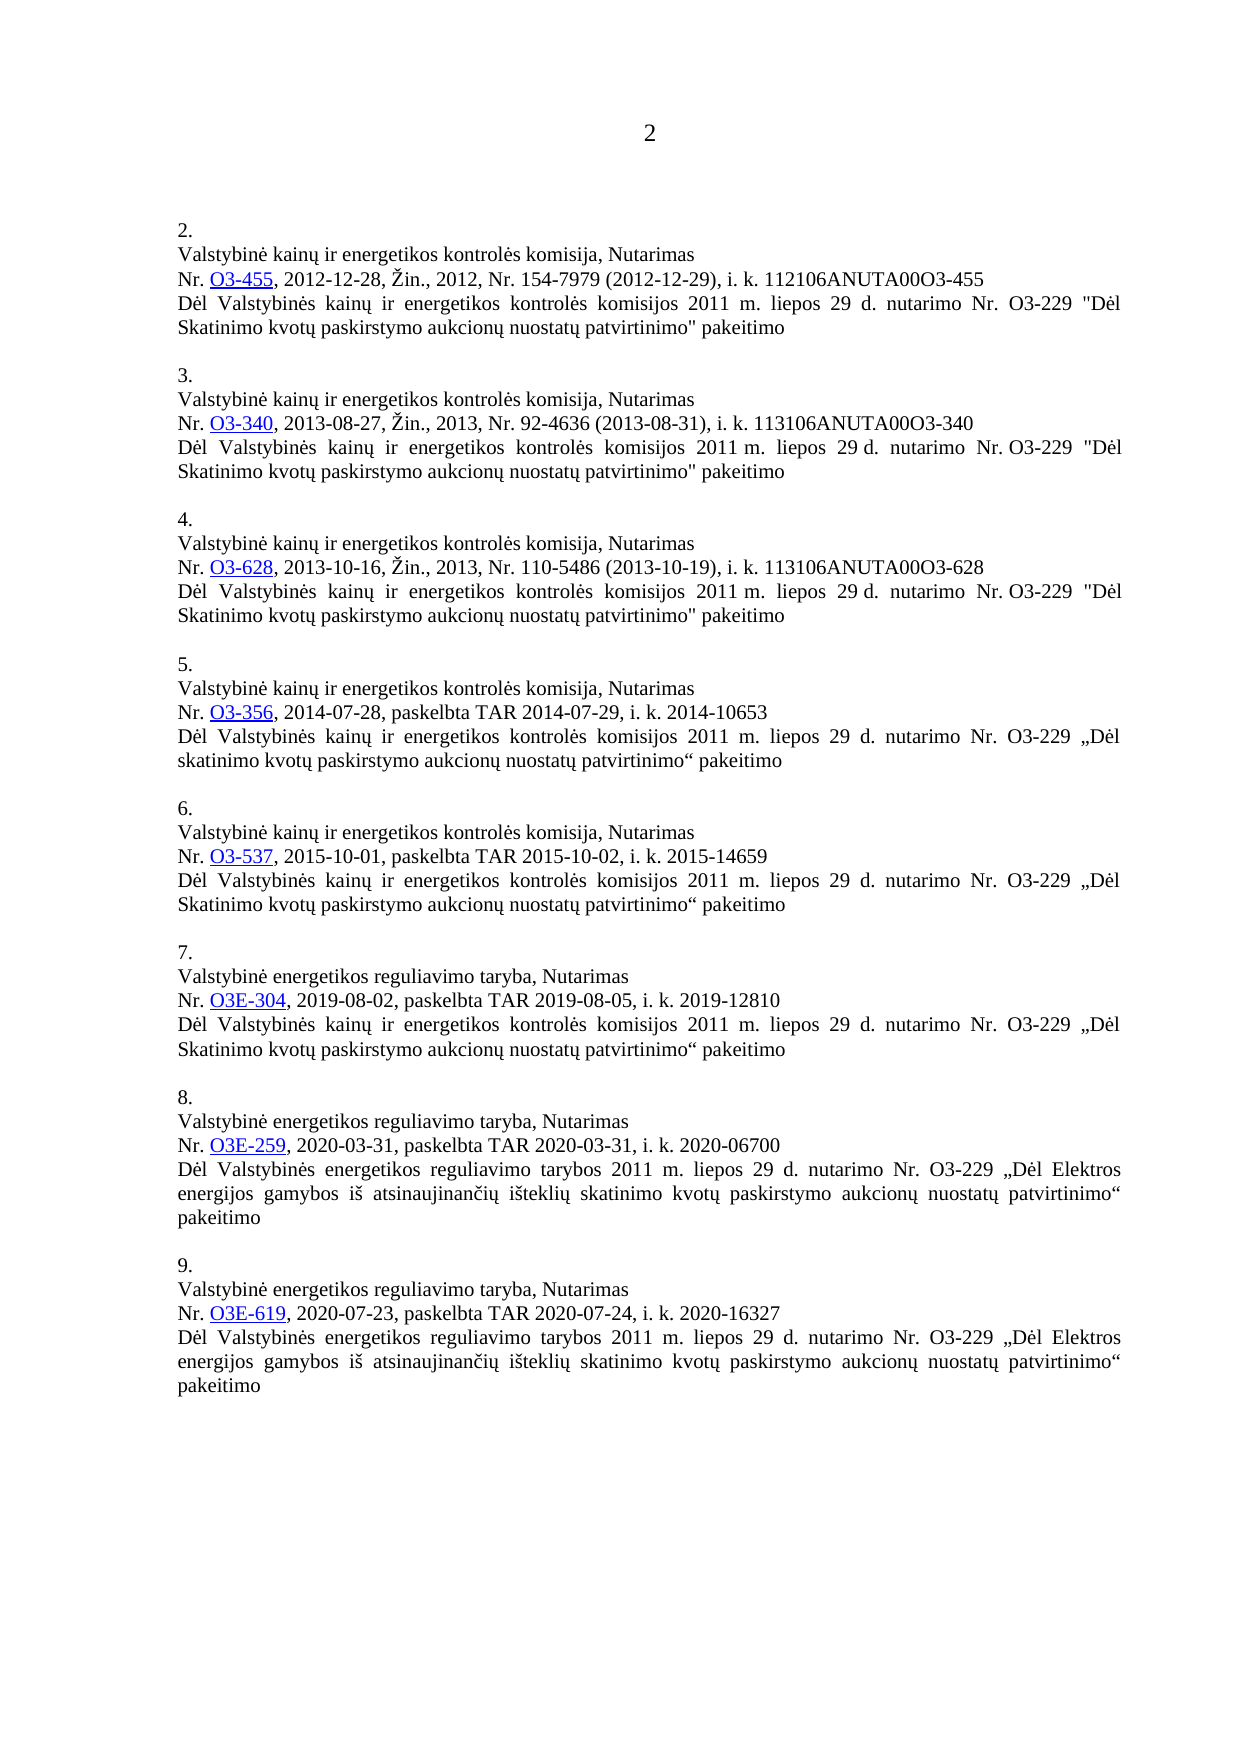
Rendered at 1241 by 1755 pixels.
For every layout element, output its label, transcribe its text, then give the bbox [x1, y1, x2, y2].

text Valstybinė kainų ir energetikos kontrolės komisija, Nutarimas [177, 531, 1122, 555]
text 5. [177, 651, 1122, 676]
text 9. [177, 1253, 1122, 1277]
text Nr. O3-628, 2013-10-16, Žin., 2013, Nr. 110-5486 (2013-10-19), i. k. 113106ANUTA00O3-628 [177, 555, 1122, 579]
text 6. [177, 796, 1122, 820]
text Valstybinė kainų ir energetikos kontrolės komisija, Nutarimas [177, 676, 1122, 699]
text Nr. O3E-304, 2019-08-02, paskelbta TAR 2019-08-05, i. k. 2019-12810 [177, 988, 1122, 1012]
text 4. [177, 507, 1122, 531]
text 3. [177, 363, 1122, 387]
text Nr. O3-537, 2015-10-01, paskelbta TAR 2015-10-02, i. k. 2015-14659 [177, 844, 1122, 868]
text Valstybinė kainų ir energetikos kontrolės komisija, Nutarimas [177, 820, 1122, 844]
text Dėl Valstybinės kainų ir energetikos kontrolės komisijos 2011 m. liepos 29 d. nutarimo Nr. O3-229 „Dėl skatinimo kvotų paskirstymo aukcionų nuostatų patvirtinimo“ pakeitimo [177, 724, 1122, 772]
text Nr. O3E-619, 2020-07-23, paskelbta TAR 2020-07-24, i. k. 2020-16327 [177, 1301, 1122, 1325]
text Nr. O3E-259, 2020-03-31, paskelbta TAR 2020-03-31, i. k. 2020-06700 [177, 1133, 1122, 1157]
text Dėl Valstybinės energetikos reguliavimo tarybos 2011 m. liepos 29 d. nutarimo Nr. O3-229 „Dėl Elektros energijos gamybos iš atsinaujinančių išteklių skatinimo kvotų paskirstymo aukcionų nuostatų patvirtinimo“ pakeitimo [177, 1157, 1122, 1229]
text 8. [177, 1084, 1122, 1109]
text Dėl Valstybinės kainų ir energetikos kontrolės komisijos 2011 m. liepos 29 d. nutarimo Nr. O3-229 "Dėl Skatinimo kvotų paskirstymo aukcionų nuostatų patvirtinimo" pakeitimo [177, 579, 1122, 627]
text Valstybinė kainų ir energetikos kontrolės komisija, Nutarimas [177, 387, 1122, 411]
text Dėl Valstybinės kainų ir energetikos kontrolės komisijos 2011 m. liepos 29 d. nutarimo Nr. O3-229 „Dėl Skatinimo kvotų paskirstymo aukcionų nuostatų patvirtinimo“ pakeitimo [177, 868, 1122, 916]
text Dėl Valstybinės kainų ir energetikos kontrolės komisijos 2011 m. liepos 29 d. nutarimo Nr. O3-229 "Dėl Skatinimo kvotų paskirstymo aukcionų nuostatų patvirtinimo" pakeitimo [177, 291, 1122, 339]
text Nr. O3-455, 2012-12-28, Žin., 2012, Nr. 154-7979 (2012-12-29), i. k. 112106ANUTA00O3-455 [177, 266, 1122, 291]
text 7. [177, 940, 1122, 964]
text Dėl Valstybinės energetikos reguliavimo tarybos 2011 m. liepos 29 d. nutarimo Nr. O3-229 „Dėl Elektros energijos gamybos iš atsinaujinančių išteklių skatinimo kvotų paskirstymo aukcionų nuostatų patvirtinimo“ pakeitimo [177, 1325, 1122, 1397]
text Valstybinė energetikos reguliavimo taryba, Nutarimas [177, 1277, 1122, 1301]
text Valstybinė kainų ir energetikos kontrolės komisija, Nutarimas [177, 242, 1122, 266]
text Valstybinė energetikos reguliavimo taryba, Nutarimas [177, 1109, 1122, 1133]
text 2. [177, 218, 1122, 242]
text Dėl Valstybinės kainų ir energetikos kontrolės komisijos 2011 m. liepos 29 d. nutarimo Nr. O3-229 „Dėl Skatinimo kvotų paskirstymo aukcionų nuostatų patvirtinimo“ pakeitimo [177, 1012, 1122, 1061]
text Nr. O3-356, 2014-07-28, paskelbta TAR 2014-07-29, i. k. 2014-10653 [177, 699, 1122, 724]
text Valstybinė energetikos reguliavimo taryba, Nutarimas [177, 964, 1122, 988]
text Nr. O3-340, 2013-08-27, Žin., 2013, Nr. 92-4636 (2013-08-31), i. k. 113106ANUTA00O3-340 [177, 411, 1122, 435]
text Dėl Valstybinės kainų ir energetikos kontrolės komisijos 2011 m. liepos 29 d. nutarimo Nr. O3-229 "Dėl Skatinimo kvotų paskirstymo aukcionų nuostatų patvirtinimo" pakeitimo [177, 435, 1122, 483]
